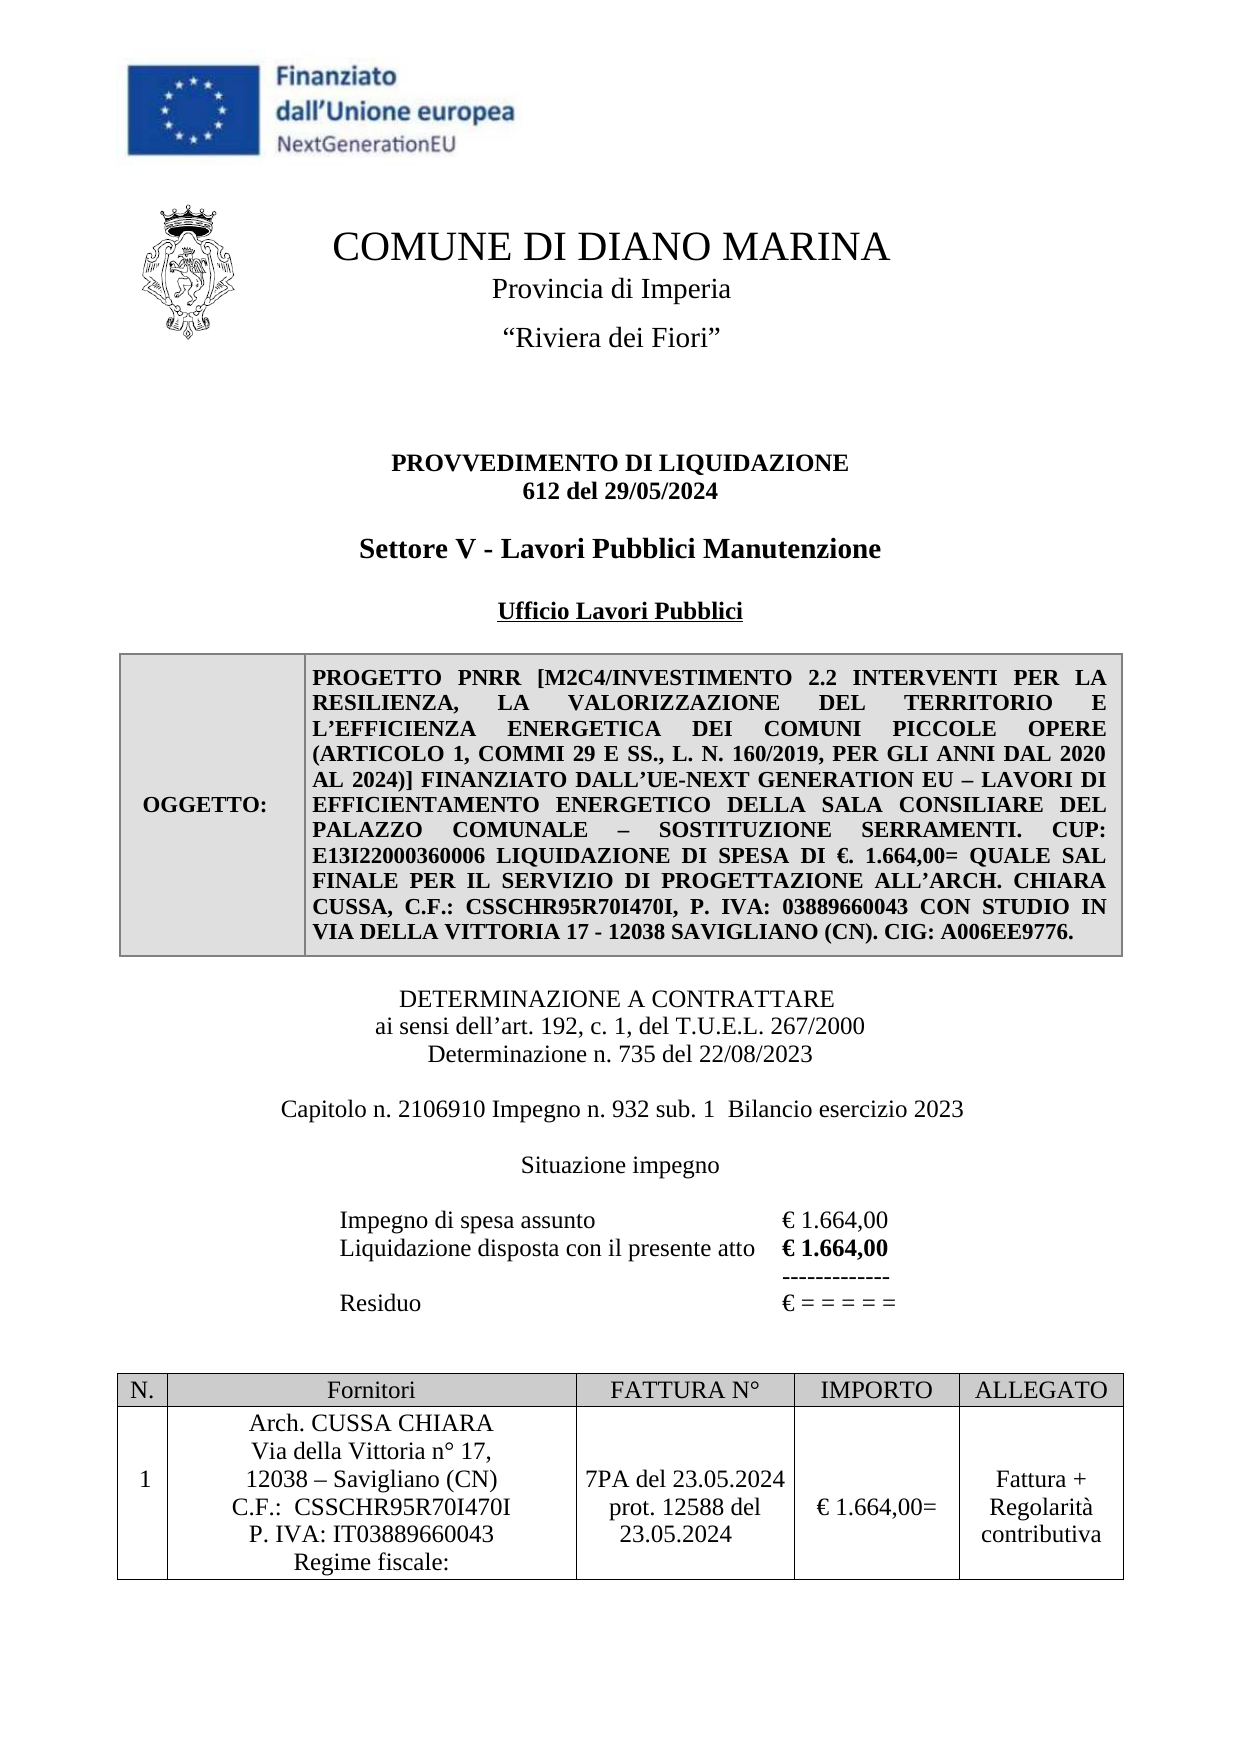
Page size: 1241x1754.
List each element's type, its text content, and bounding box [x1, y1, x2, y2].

table_header FATTURA N° [577, 1374, 794, 1406]
text Capitolo n. 2106910 Impegno n. 932 sub. 1 Bilancio esercizio 2023 [118, 1096, 1122, 1123]
text Liquidazione disposta con il presente atto € 1.664,00 [118, 1234, 1122, 1262]
text Ufficio Lavori Pubblici [118, 597, 1122, 625]
table_cell 1 [118, 1407, 167, 1579]
table_cell Arch. CUSSA CHIARA Via della Vittoria n° 17, 12038 – Savigliano (CN) C.F.: CSSCHR95R70I470I P. IVA: IT03889660043 Regime fiscale: [168, 1407, 576, 1579]
table_header PROGETTO PNRR [M2C4/INVESTIMENTO 2.2 INTERVENTI PER LA RESILIENZA, LA VALORIZZAZIONE DEL TERRITORIO E L’EFFICIENZA ENERGETICA DEI COMUNI PICCOLE OPERE (ARTICOLO 1, COMMI 29 E SS., L. N. 160/2019, PER GLI ANNI DAL 2020 AL 2024)] FINANZIATO DALL’UE-NEXT GENERATION EU – LAVORI DI EFFICIENTAMENTO ENERGETICO DELLA SALA CONSILIARE DEL PALAZZO COMUNALE – SOSTITUZIONE SERRAMENTI. CUP: E13I22000360006 LIQUIDAZIONE DI SPESA DI €. 1.664,00= QUALE SAL FINALE PER IL SERVIZIO DI PROGETTAZIONE ALL’ARCH. CHIARA CUSSA, C.F.: CSSCHR95R70I470I, P. IVA: 03889660043 CON STUDIO IN VIA DELLA VITTORIA 17 - 12038 SAVIGLIANO (CN). CIG: A006EE9776. [306, 655, 1121, 955]
table_header Fornitori [168, 1374, 576, 1406]
text Settore V - Lavori Pubblici Manutenzione [118, 532, 1122, 565]
text PROVVEDIMENTO DI LIQUIDAZIONE [118, 449, 1122, 477]
table_header IMPORTO [795, 1374, 959, 1406]
text Residuo € = = = = = [118, 1289, 1122, 1317]
text DETERMINAZIONE A CONTRATTARE ⁭ [118, 985, 1122, 1012]
text Determinazione n. 735 del 22/08/2023 [118, 1040, 1122, 1068]
table_header N. [118, 1374, 167, 1406]
picture [130, 200, 250, 349]
picture [116, 49, 523, 167]
table_cell Fattura + Regolarità contributiva [960, 1407, 1123, 1579]
text ------------- [118, 1262, 1122, 1289]
text ai sensi dell’art. 192, c. 1, del T.U.E.L. 267/2000 [118, 1012, 1122, 1040]
text 612 del 29/05/2024 [118, 477, 1122, 505]
text Situazione impegno [118, 1151, 1122, 1179]
table_header ALLEGATO [960, 1374, 1123, 1406]
table_cell € 1.664,00= [795, 1407, 959, 1579]
table_header OGGETTO: [121, 655, 304, 955]
table_cell 7PA del 23.05.2024 prot. 12588 del 23.05.2024 [577, 1407, 794, 1579]
text Impegno di spesa assunto € 1.664,00 [118, 1206, 1122, 1234]
